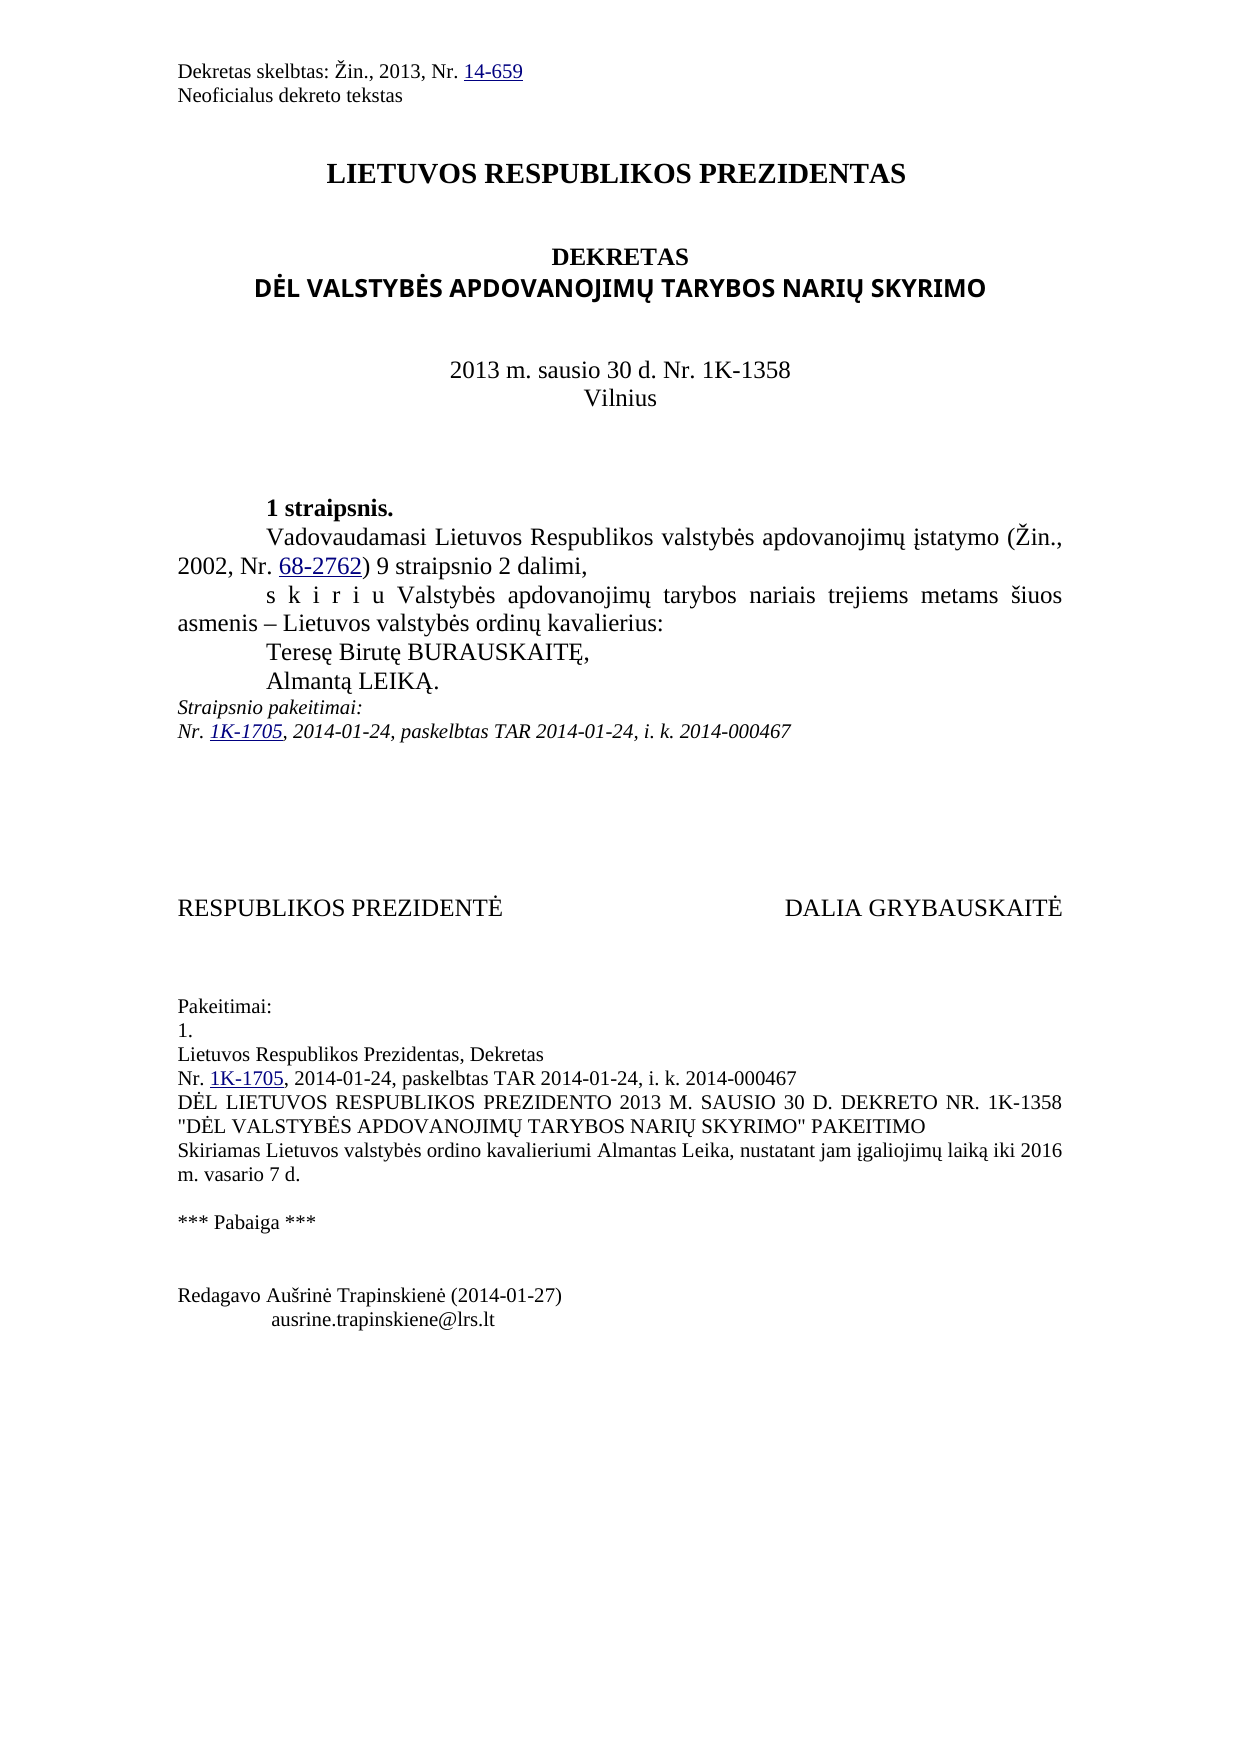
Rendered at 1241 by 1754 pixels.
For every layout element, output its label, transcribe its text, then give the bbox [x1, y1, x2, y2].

text s k i r i u Valstybės apdovanojimų tarybos nariais trejiems metams šiuos asmenis – Lietuvos valstybės ordinų kavalierius: [177, 580, 1063, 637]
text Teresę Birutę BURAUSKAITĘ, [177, 637, 1063, 666]
text 1. [177, 1018, 1063, 1042]
text ausrine.trapinskiene@lrs.lt [177, 1307, 1063, 1331]
text Straipsnio pakeitimai: [177, 695, 1063, 719]
text 1 straipsnis. [177, 493, 1063, 522]
text Dėl VALSTYBĖS APDOVANOJIMŲ TARYBOS NARIŲ SKYRIMO [177, 271, 1063, 305]
text *** Pabaiga *** [177, 1210, 1063, 1234]
text RESPUBLIKOS PREZIDENTĖ DALIA GRYBAUSKAITĖ [177, 893, 1063, 922]
text Almantą LEIKĄ. [177, 666, 1063, 695]
text Vadovaudamasi Lietuvos Respublikos valstybės apdovanojimų įstatymo (Žin., 2002, Nr. 68-2762) 9 straipsnio 2 dalimi, [177, 522, 1063, 580]
text Neoficialus dekreto tekstas [177, 83, 1063, 107]
text Dekretas skelbtas: Žin., 2013, Nr. 14-659 [177, 59, 1063, 83]
text DEKRETAS [177, 242, 1063, 271]
text Vilnius [177, 383, 1063, 412]
text Nr. 1K-1705, 2014-01-24, paskelbtas TAR 2014-01-24, i. k. 2014-000467 [177, 1066, 1063, 1090]
text 2013 m. sausio 30 d. Nr. 1K-1358 [177, 355, 1063, 383]
text Redagavo Aušrinė Trapinskienė (2014-01-27) [177, 1282, 1063, 1307]
text Skiriamas Lietuvos valstybės ordino kavalieriumi Almantas Leika, nustatant jam įgaliojimų laiką iki 2016 m. vasario 7 d. [177, 1138, 1063, 1186]
text Pakeitimai: [177, 994, 1063, 1018]
text LIETUVOS RESPUBLIKOS PREZIDENTAS [177, 156, 1063, 190]
text DĖL LIETUVOS RESPUBLIKOS PREZIDENTO 2013 M. SAUSIO 30 D. DEKRETO NR. 1K-1358 "DĖL VALSTYBĖS APDOVANOJIMŲ TARYBOS NARIŲ SKYRIMO" PAKEITIMO [177, 1090, 1063, 1138]
text Lietuvos Respublikos Prezidentas, Dekretas [177, 1042, 1063, 1066]
text Nr. 1K-1705, 2014-01-24, paskelbtas TAR 2014-01-24, i. k. 2014-000467 [177, 719, 1063, 743]
